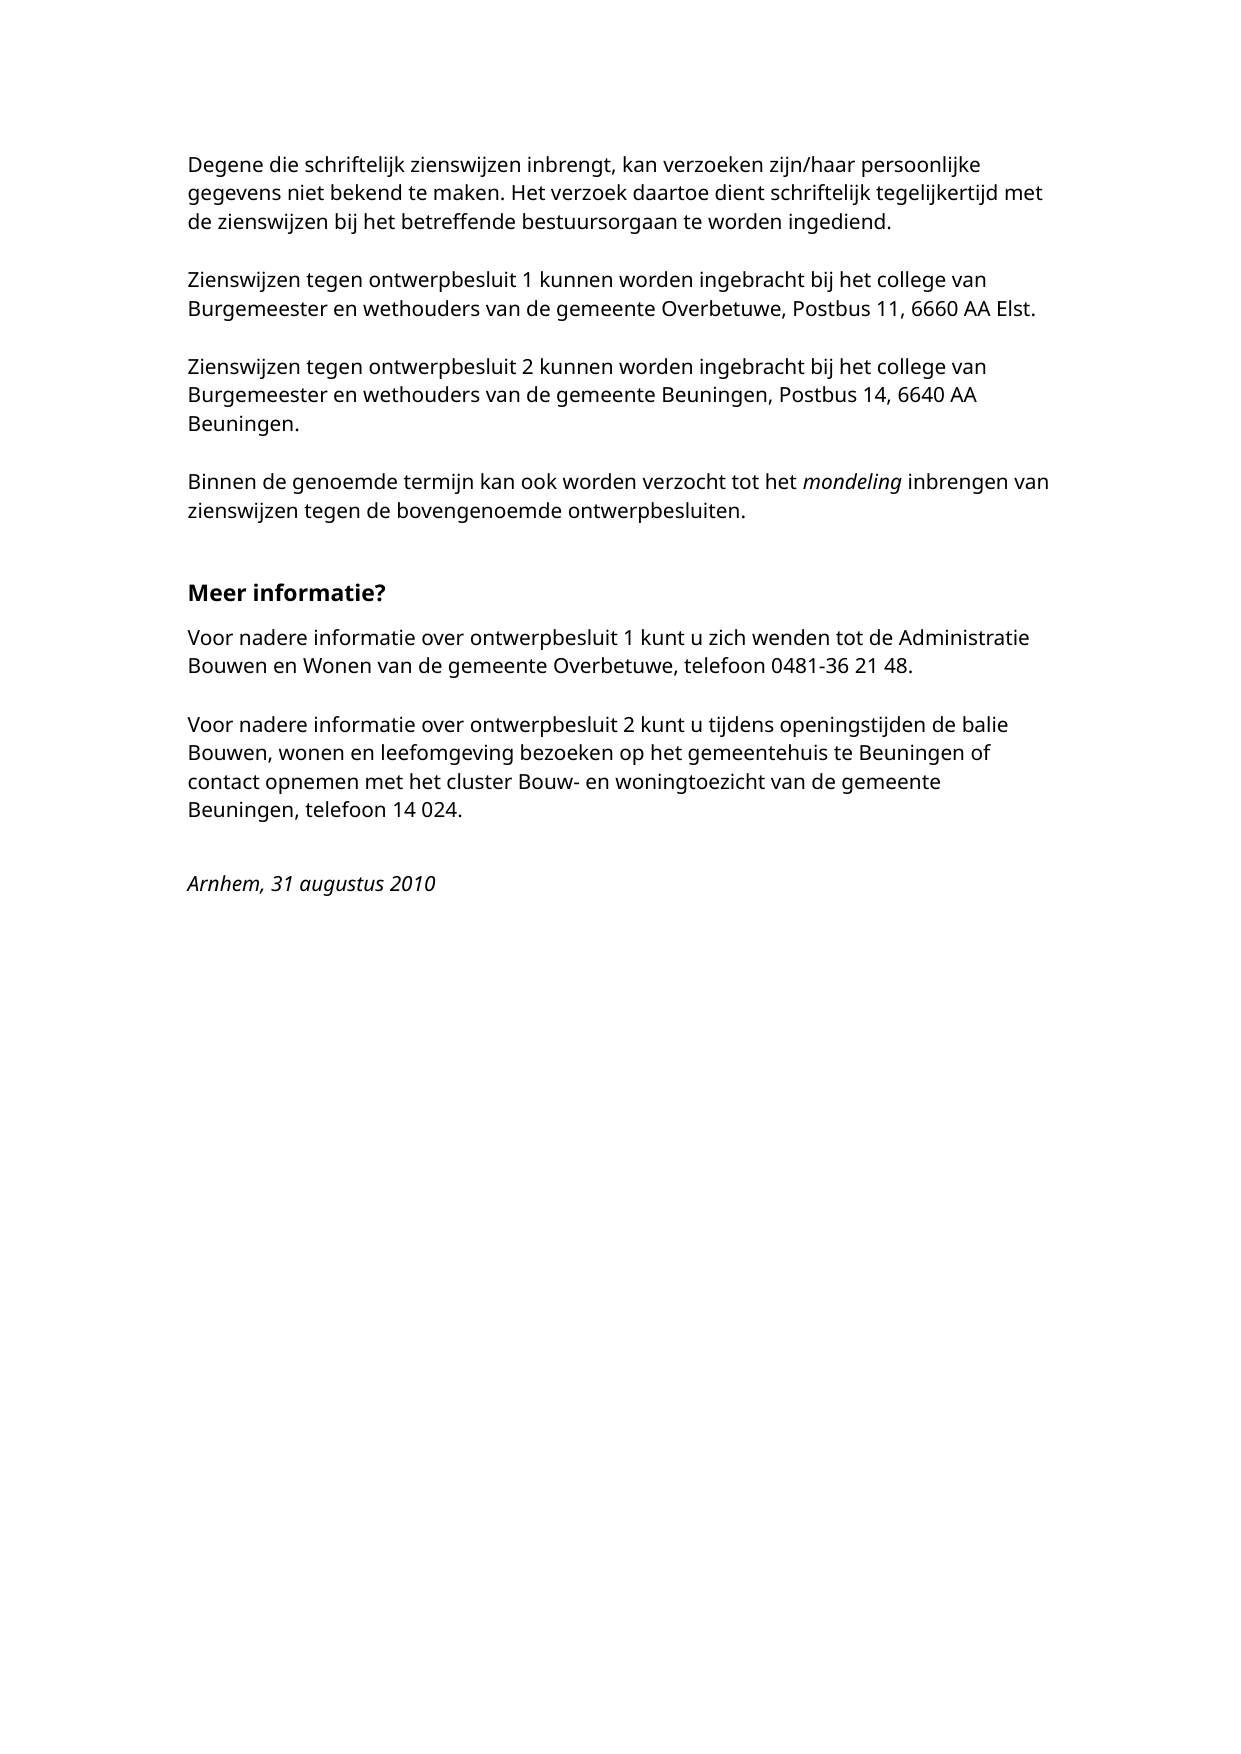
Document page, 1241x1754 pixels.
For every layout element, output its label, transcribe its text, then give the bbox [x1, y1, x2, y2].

text Degene die schriftelijk zienswijzen inbrengt, kan verzoeken zijn/haar persoonlijke gegevens niet bekend te maken. Het verzoek daartoe dient schriftelijk tegelijkertijd met de zienswijzen bij het betreffende bestuursorgaan te worden ingediend. [187, 150, 1053, 235]
text Binnen de genoemde termijn kan ook worden verzocht tot het mondeling inbrengen van zienswijzen tegen de bovengenoemde ontwerpbesluiten. [187, 467, 1053, 524]
subtitle Meer informatie? [187, 577, 1053, 608]
text Zienswijzen tegen ontwerpbesluit 2 kunnen worden ingebracht bij het college van Burgemeester en wethouders van de gemeente Beuningen, Postbus 14, 6640 AA Beuningen. [187, 352, 1053, 437]
text Voor nadere informatie over ontwerpbesluit 2 kunt u tijdens openingstijden de balie Bouwen, wonen en leefomgeving bezoeken op het gemeentehuis te Beuningen of contact opnemen met het cluster Bouw- en woningtoezicht van de gemeente Beuningen, telefoon 14 024. [187, 710, 1053, 824]
text Arnhem, 31 augustus 2010 [187, 869, 1053, 897]
text Voor nadere informatie over ontwerpbesluit 1 kunt u zich wenden tot de Administratie Bouwen en Wonen van de gemeente Overbetuwe, telefoon 0481-36 21 48. [187, 623, 1053, 680]
text Zienswijzen tegen ontwerpbesluit 1 kunnen worden ingebracht bij het college van Burgemeester en wethouders van de gemeente Overbetuwe, Postbus 11, 6660 AA Elst. [187, 265, 1053, 322]
